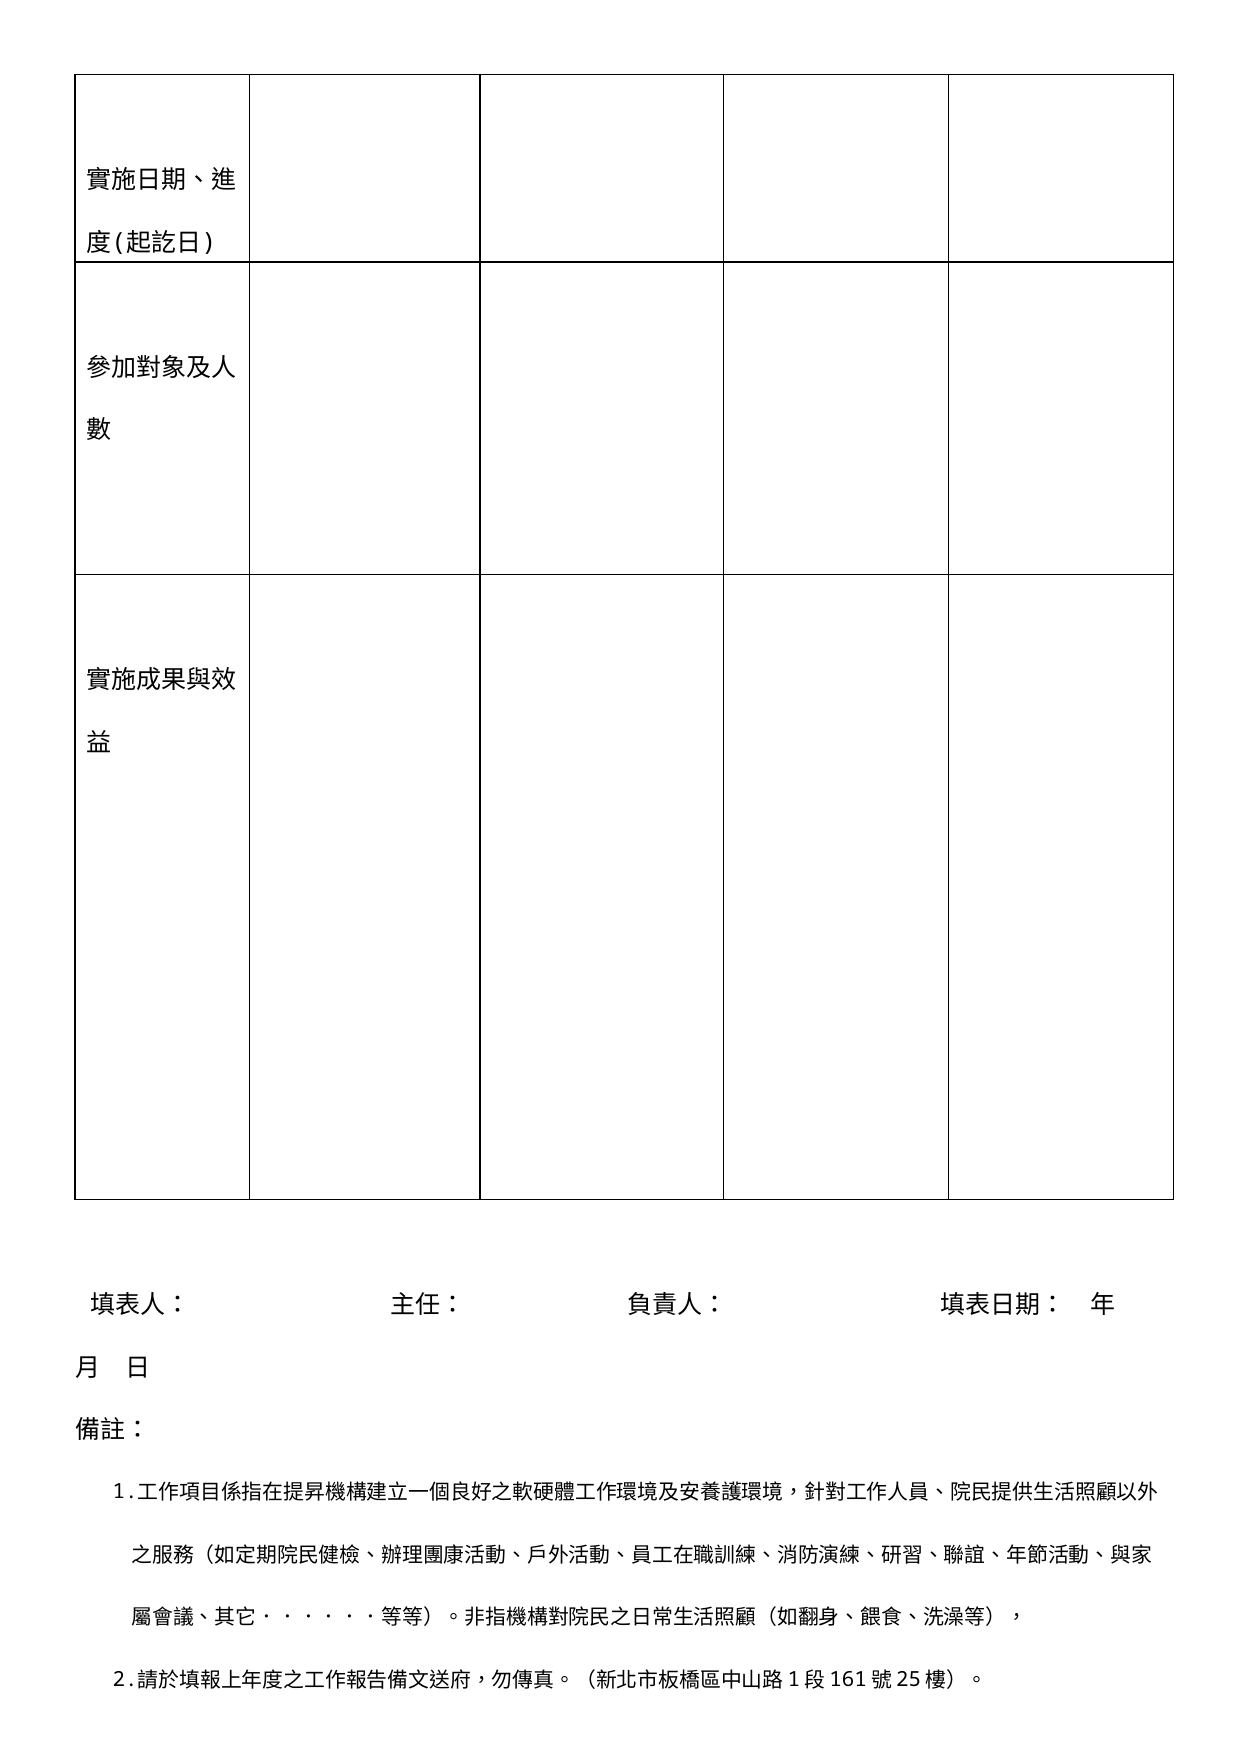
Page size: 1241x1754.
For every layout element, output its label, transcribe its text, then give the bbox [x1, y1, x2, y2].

table_cell [250, 75, 479, 261]
table_cell [481, 575, 723, 1199]
text 填表人： 主任： 負責人： 填表日期： 年 月 日 [75, 1261, 1162, 1386]
table_cell [724, 575, 948, 1199]
text 2.請於填報上年度之工作報告備文送府，勿傳真。（新北市板橋區中山路1段161號25樓）。 [112, 1636, 1162, 1699]
table_cell [250, 263, 479, 574]
table_cell 實施日期、進度(起訖日) [76, 75, 249, 261]
text 備註： [75, 1386, 1162, 1449]
table_cell [250, 575, 479, 1199]
table_cell [724, 75, 948, 261]
text 1.工作項目係指在提昇機構建立一個良好之軟硬體工作環境及安養護環境，針對工作人員、院民提供生活照顧以外之服務（如定期院民健檢、辦理團康活動、戶外活動、員工在職訓練、消防演練、研習、聯誼、年節活動、與家屬會議、其它．．．．．．等等）。非指機構對院民之日常生活照顧（如翻身、餵食、洗澡等）， [112, 1449, 1162, 1636]
table_cell [724, 263, 948, 574]
table_cell [949, 263, 1173, 574]
table_cell [481, 263, 723, 574]
table_cell [949, 75, 1173, 261]
table_cell 實施成果與效益 [76, 575, 249, 1199]
table_cell [949, 575, 1173, 1199]
table_cell 參加對象及人數 [76, 263, 249, 574]
table_cell [481, 75, 723, 261]
